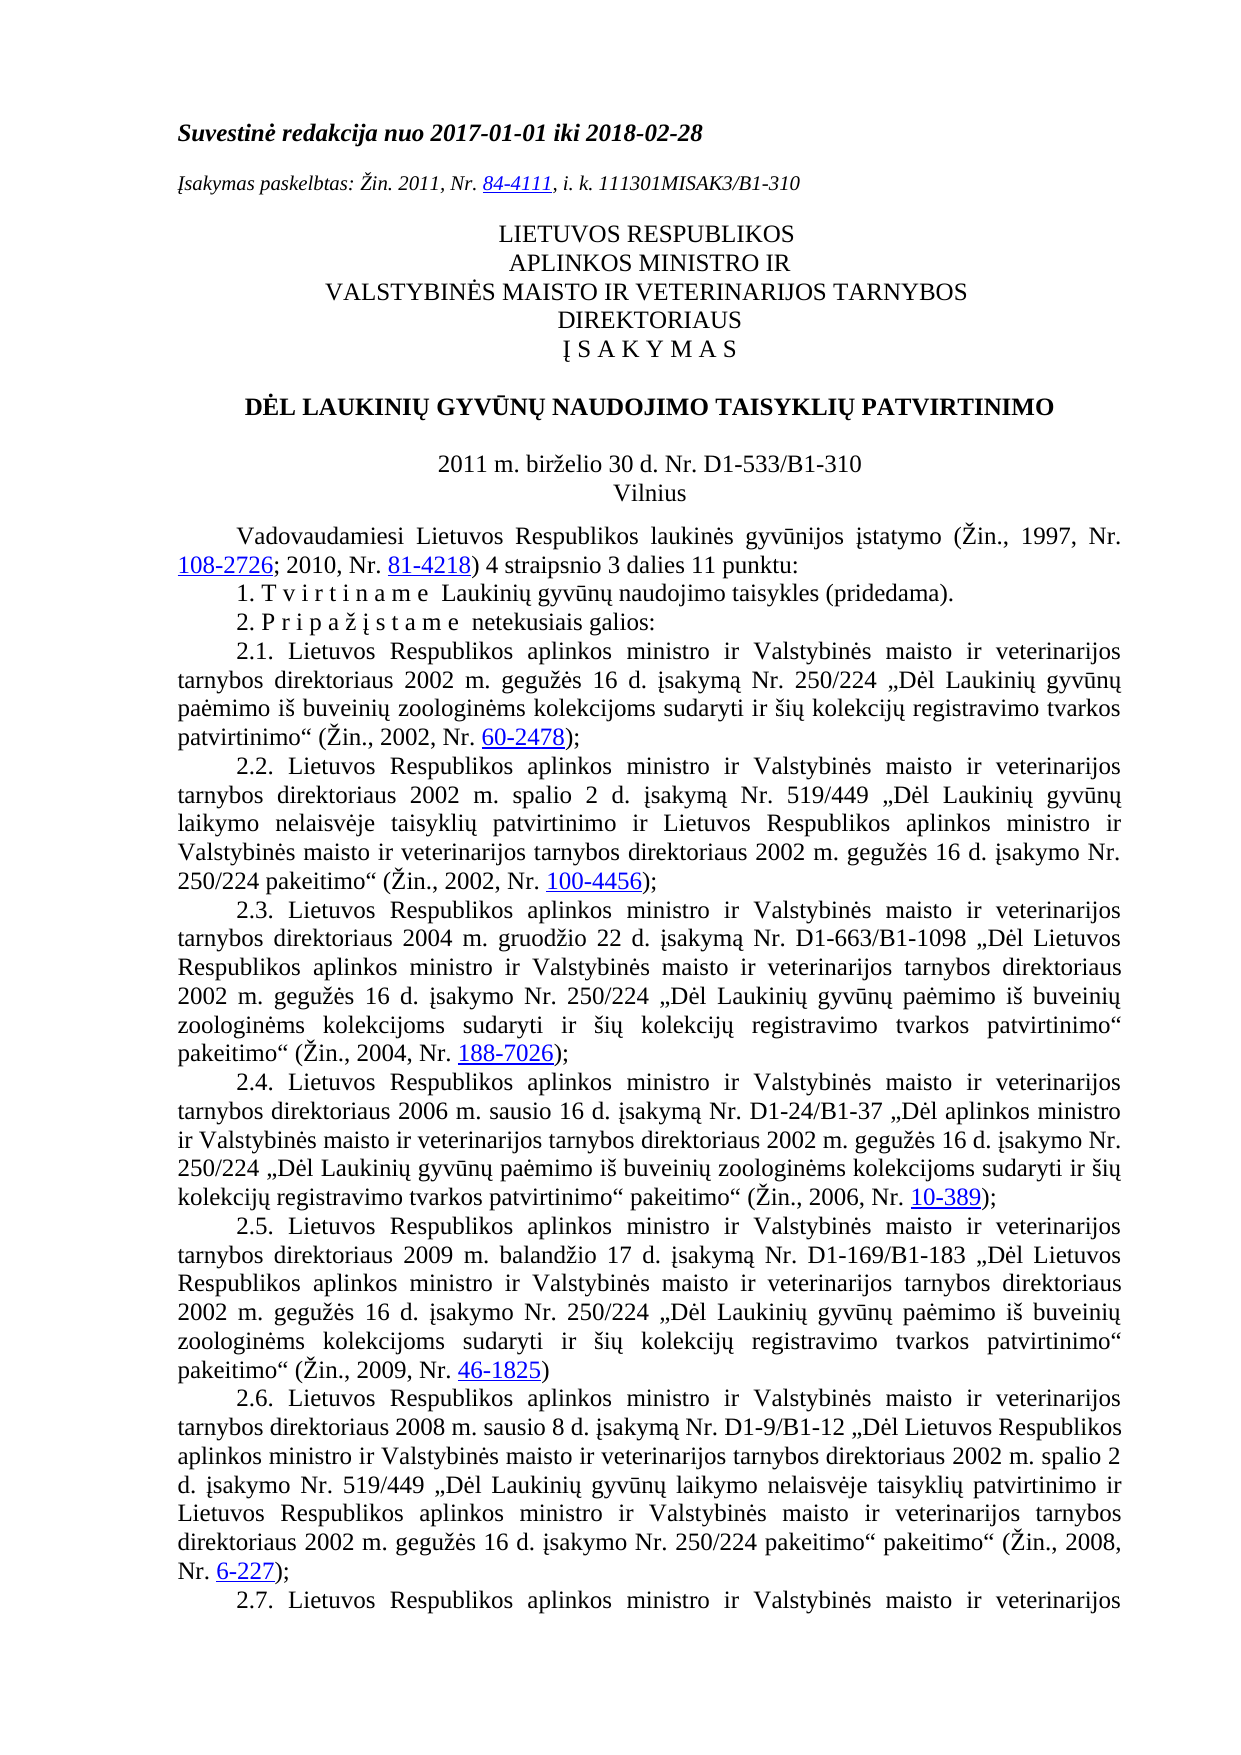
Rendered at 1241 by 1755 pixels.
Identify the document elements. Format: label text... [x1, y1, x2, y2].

text 2.4. Lietuvos Respublikos aplinkos ministro ir Valstybinės maisto ir veterinarijos tarnybos direktoriaus 2006 m. sausio 16 d. įsakymą Nr. D1-24/B1-37 „Dėl aplinkos ministro ir Valstybinės maisto ir veterinarijos tarnybos direktoriaus 2002 m. gegužės 16 d. įsakymo Nr. 250/224 „Dėl Laukinių gyvūnų paėmimo iš buveinių zoologinėms kolekcijoms sudaryti ir šių kolekcijų registravimo tvarkos patvirtinimo“ pakeitimo“ (Žin., 2006, Nr. 10-389); [177, 1067, 1122, 1211]
text DĖL LAUKINIŲ GYVŪNŲ NAUDOJIMO TAISYKLIŲ PATVIRTINIMO [177, 392, 1122, 420]
text 2. Pripažįstame netekusiais galios: [177, 607, 1122, 636]
text Vilnius [177, 478, 1122, 507]
text 2.6. Lietuvos Respublikos aplinkos ministro ir Valstybinės maisto ir veterinarijos tarnybos direktoriaus 2008 m. sausio 8 d. įsakymą Nr. D1-9/B1-12 „Dėl Lietuvos Respublikos aplinkos ministro ir Valstybinės maisto ir veterinarijos tarnybos direktoriaus 2002 m. spalio 2 d. įsakymo Nr. 519/449 „Dėl Laukinių gyvūnų laikymo nelaisvėje taisyklių patvirtinimo ir Lietuvos Respublikos aplinkos ministro ir Valstybinės maisto ir veterinarijos tarnybos direktoriaus 2002 m. gegužės 16 d. įsakymo Nr. 250/224 pakeitimo“ pakeitimo“ (Žin., 2008, Nr. 6-227); [177, 1383, 1122, 1585]
text 2.2. Lietuvos Respublikos aplinkos ministro ir Valstybinės maisto ir veterinarijos tarnybos direktoriaus 2002 m. spalio 2 d. įsakymą Nr. 519/449 „Dėl Laukinių gyvūnų laikymo nelaisvėje taisyklių patvirtinimo ir Lietuvos Respublikos aplinkos ministro ir Valstybinės maisto ir veterinarijos tarnybos direktoriaus 2002 m. gegužės 16 d. įsakymo Nr. 250/224 pakeitimo“ (Žin., 2002, Nr. 100-4456); [177, 751, 1122, 895]
text 2.7. Lietuvos Respublikos aplinkos ministro ir Valstybinės maisto ir veterinarijos [177, 1585, 1122, 1613]
text Suvestinė redakcija nuo 2017-01-01 iki 2018-02-28 [177, 118, 1122, 147]
text LIETUVOS RESPUBLIKOS [177, 219, 1122, 248]
text APLINKOS MINISTRO IR [177, 248, 1122, 277]
text 1. Tvirtiname Laukinių gyvūnų naudojimo taisykles (pridedama). [177, 578, 1122, 607]
text 2.1. Lietuvos Respublikos aplinkos ministro ir Valstybinės maisto ir veterinarijos tarnybos direktoriaus 2002 m. gegužės 16 d. įsakymą Nr. 250/224 „Dėl Laukinių gyvūnų paėmimo iš buveinių zoologinėms kolekcijoms sudaryti ir šių kolekcijų registravimo tvarkos patvirtinimo“ (Žin., 2002, Nr. 60-2478); [177, 636, 1122, 751]
text DIREKTORIAUS [177, 305, 1122, 334]
text VALSTYBINĖS MAISTO IR VETERINARIJOS TARNYBOS [177, 277, 1122, 305]
text Įsakymas paskelbtas: Žin. 2011, Nr. 84-4111, i. k. 111301MISAK3/B1-310 [177, 171, 1122, 195]
text Vadovaudamiesi Lietuvos Respublikos laukinės gyvūnijos įstatymo (Žin., 1997, Nr. 108-2726; 2010, Nr. 81-4218) 4 straipsnio 3 dalies 11 punktu: [177, 521, 1122, 578]
text 2.3. Lietuvos Respublikos aplinkos ministro ir Valstybinės maisto ir veterinarijos tarnybos direktoriaus 2004 m. gruodžio 22 d. įsakymą Nr. D1-663/B1-1098 „Dėl Lietuvos Respublikos aplinkos ministro ir Valstybinės maisto ir veterinarijos tarnybos direktoriaus 2002 m. gegužės 16 d. įsakymo Nr. 250/224 „Dėl Laukinių gyvūnų paėmimo iš buveinių zoologinėms kolekcijoms sudaryti ir šių kolekcijų registravimo tvarkos patvirtinimo“ pakeitimo“ (Žin., 2004, Nr. 188-7026); [177, 895, 1122, 1067]
text ĮSAKYMAS [177, 334, 1122, 363]
text 2.5. Lietuvos Respublikos aplinkos ministro ir Valstybinės maisto ir veterinarijos tarnybos direktoriaus 2009 m. balandžio 17 d. įsakymą Nr. D1-169/B1-183 „Dėl Lietuvos Respublikos aplinkos ministro ir Valstybinės maisto ir veterinarijos tarnybos direktoriaus 2002 m. gegužės 16 d. įsakymo Nr. 250/224 „Dėl Laukinių gyvūnų paėmimo iš buveinių zoologinėms kolekcijoms sudaryti ir šių kolekcijų registravimo tvarkos patvirtinimo“ pakeitimo“ (Žin., 2009, Nr. 46-1825) [177, 1211, 1122, 1383]
text 2011 m. birželio 30 d. Nr. D1-533/B1-310 [177, 449, 1122, 478]
